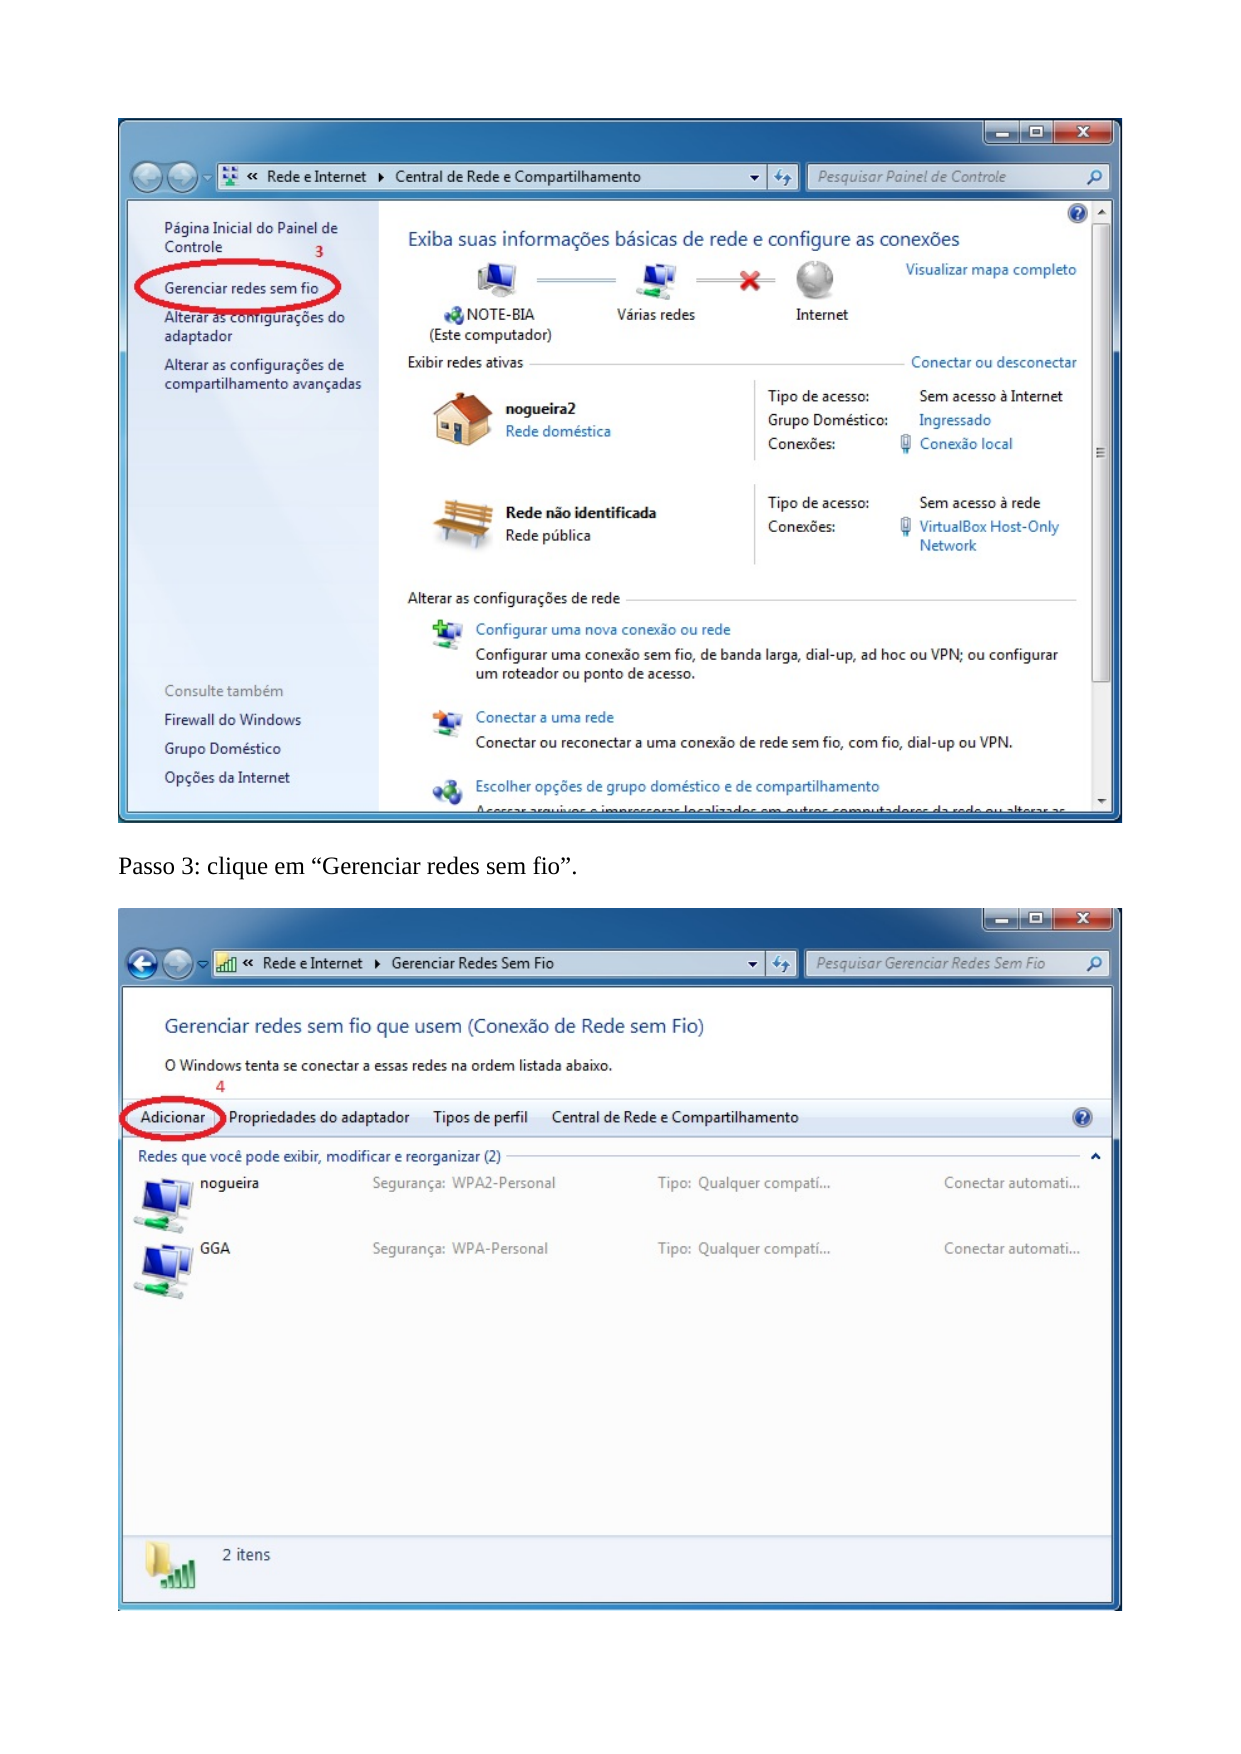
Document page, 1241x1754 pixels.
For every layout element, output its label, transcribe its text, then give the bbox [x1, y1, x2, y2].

picture [118, 908, 1123, 1611]
text Passo 3: clique em “Gerenciar redes sem fio”. [118, 851, 1122, 880]
picture [118, 118, 1123, 823]
